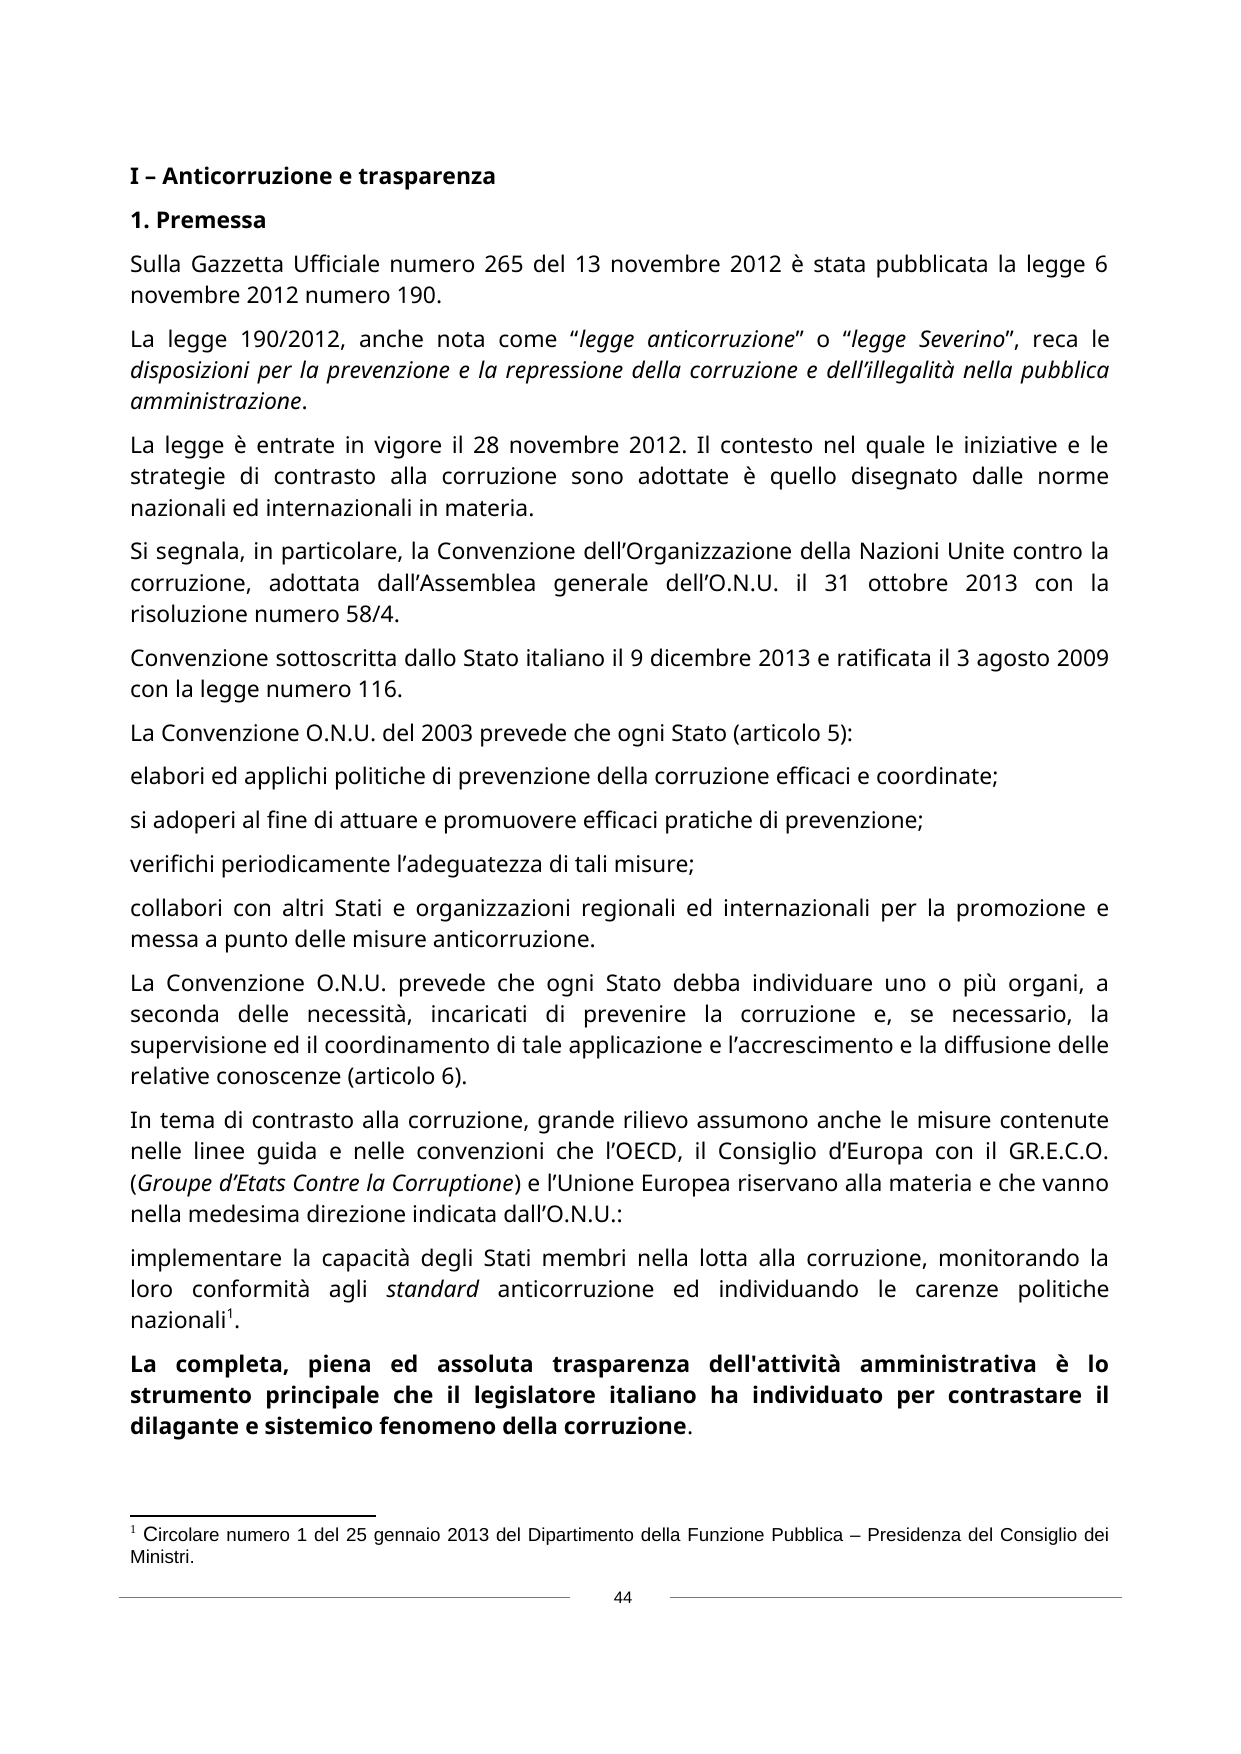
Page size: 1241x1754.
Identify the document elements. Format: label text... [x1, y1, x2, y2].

text Sulla Gazzetta Ufficiale numero 265 del 13 novembre 2012 è stata pubblicata la legge 6 novembre 2012 numero 190. [130, 248, 1110, 310]
text Si segnala, in particolare, la Convenzione dell’Organizzazione della Nazioni Unite contro la corruzione, adottata dall’Assemblea generale dell’O.N.U. il 31 ottobre 2013 con la risoluzione numero 58/4. [130, 535, 1110, 629]
text verifichi periodicamente l’adeguatezza di tali misure; [130, 848, 1110, 879]
text La legge 190/2012, anche nota come “legge anticorruzione” o “legge Severino”, reca le disposizioni per la prevenzione e la repressione della corruzione e dell’illegalità nella pubblica amministrazione. [130, 323, 1110, 416]
text Circolare numero 1 del 25 gennaio 2013 del Dipartimento della Funzione Pubblica – Presidenza del Consiglio dei Ministri. [130, 1522, 1110, 1568]
text In tema di contrasto alla corruzione, grande rilievo assumono anche le misure contenute nelle linee guida e nelle convenzioni che l’OECD, il Consiglio d’Europa con il GR.E.C.O. (Groupe d’Etats Contre la Corruptione) e l’Unione Europea riservano alla materia e che vanno nella medesima direzione indicata dall’O.N.U.: [130, 1104, 1110, 1229]
text si adoperi al fine di attuare e promuovere efficaci pratiche di prevenzione; [130, 804, 1110, 835]
text implementare la capacità degli Stati membri nella lotta alla corruzione, monitorando la loro conformità agli standard anticorruzione ed individuando le carenze politiche nazionali. [130, 1241, 1110, 1335]
text 1. Premessa [130, 204, 1110, 235]
text La Convenzione O.N.U. del 2003 prevede che ogni Stato (articolo 5): [130, 716, 1110, 748]
text La completa, piena ed assoluta trasparenza dell'attività amministrativa è lo strumento principale che il legislatore italiano ha individuato per contrastare il dilagante e sistemico fenomeno della corruzione. [130, 1348, 1110, 1441]
text elabori ed applichi politiche di prevenzione della corruzione efficaci e coordinate; [130, 760, 1110, 791]
text Convenzione sottoscritta dallo Stato italiano il 9 dicembre 2013 e ratificata il 3 agosto 2009 con la legge numero 116. [130, 641, 1110, 704]
text collabori con altri Stati e organizzazioni regionali ed internazionali per la promozione e messa a punto delle misure anticorruzione. [130, 891, 1110, 954]
text I – Anticorruzione e trasparenza [130, 160, 1110, 191]
text La legge è entrate in vigore il 28 novembre 2012. Il contesto nel quale le iniziative e le strategie di contrasto alla corruzione sono adottate è quello disegnato dalle norme nazionali ed internazionali in materia. [130, 429, 1110, 523]
text La Convenzione O.N.U. prevede che ogni Stato debba individuare uno o più organi, a seconda delle necessità, incaricati di prevenire la corruzione e, se necessario, la supervisione ed il coordinamento di tale applicazione e l’accrescimento e la diffusione delle relative conoscenze (articolo 6). [130, 966, 1110, 1091]
